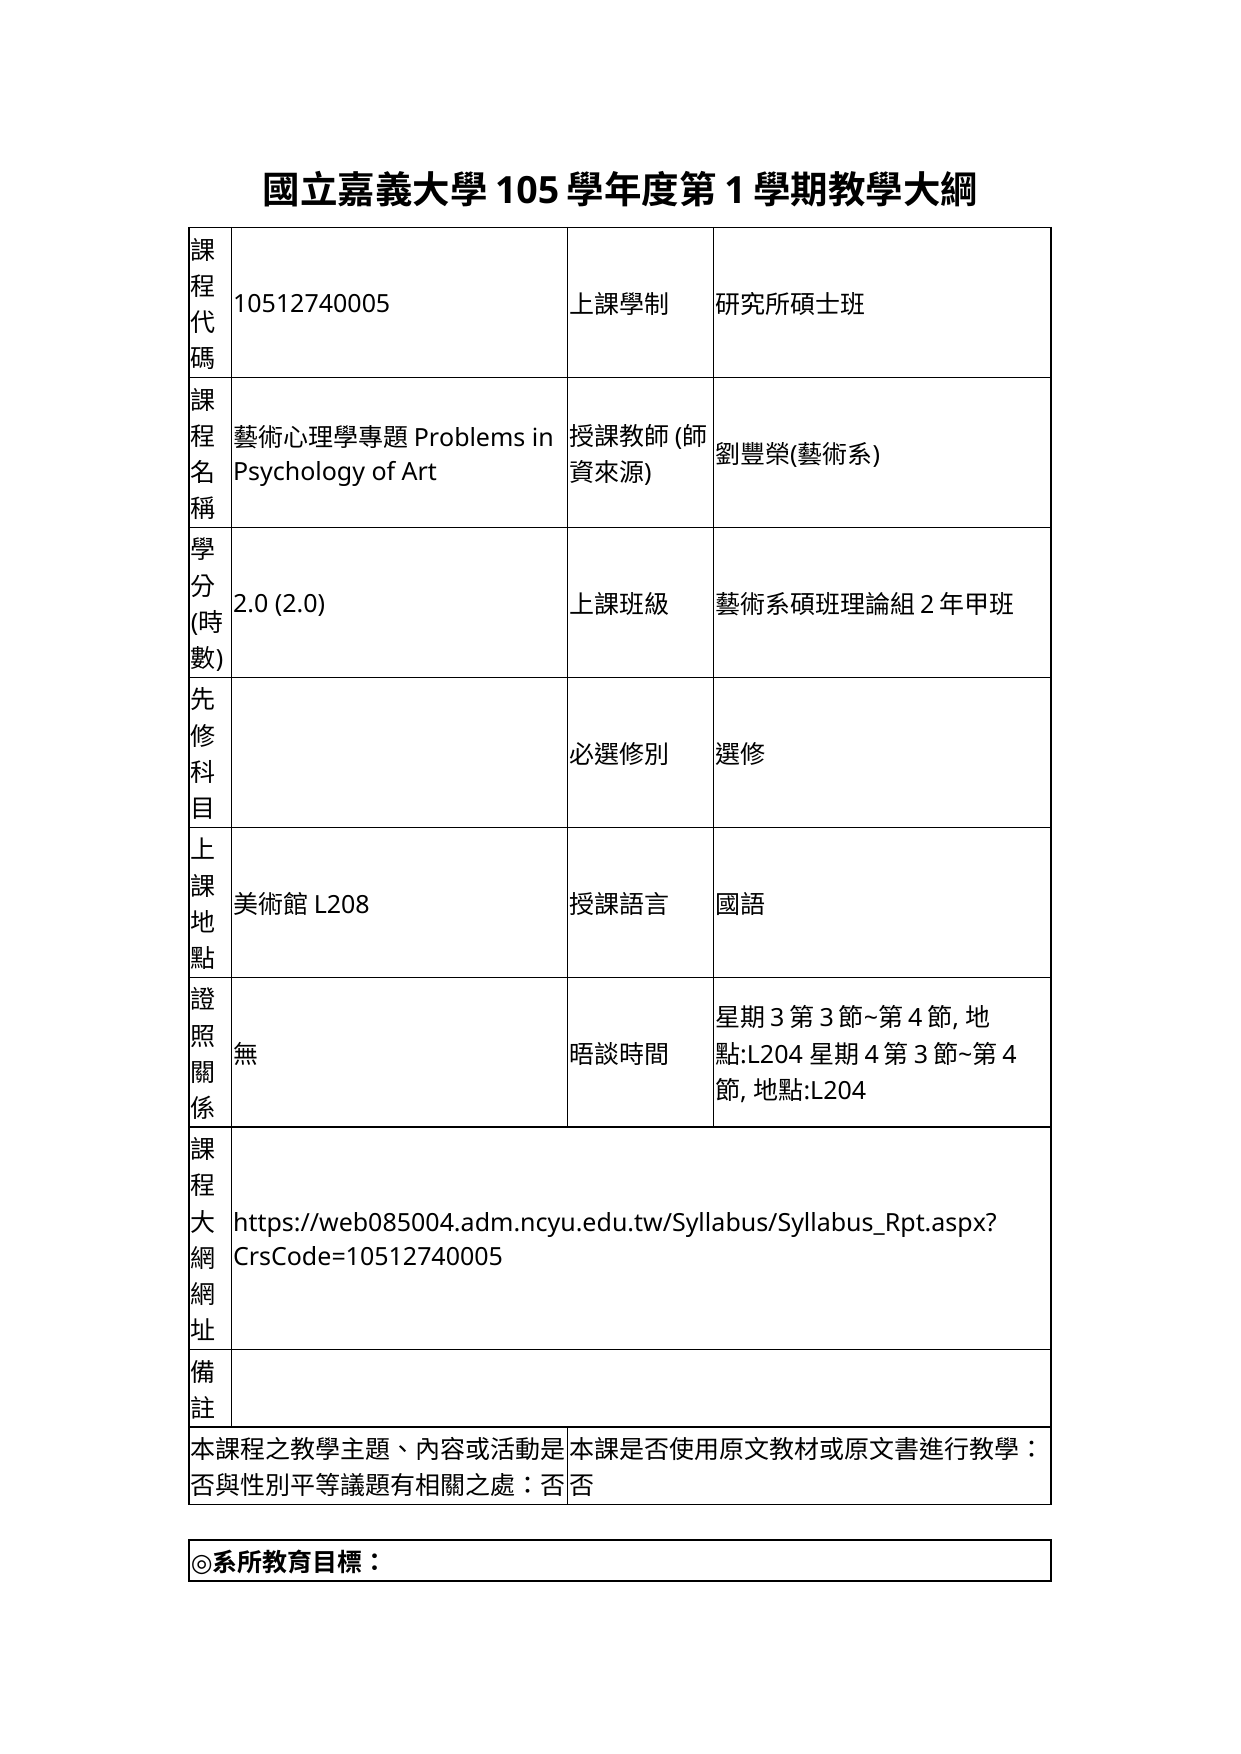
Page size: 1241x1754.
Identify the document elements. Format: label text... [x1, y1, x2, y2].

table_header 上課學制 [568, 228, 713, 377]
table_cell 學分(時數) [190, 528, 231, 677]
table_cell 劉豐榮(藝術系) [714, 378, 1050, 527]
table_cell 證照關係 [190, 978, 231, 1126]
table_header 10512740005 [232, 228, 567, 377]
table_cell 無 [232, 978, 567, 1126]
table_cell 本課是否使用原文教材或原文書進行教學：否 [568, 1428, 1050, 1503]
table_cell 必選修別 [568, 678, 713, 826]
table_cell 國語 [714, 828, 1050, 976]
table_cell 上課地點 [190, 828, 231, 976]
table_cell 美術館 L208 [232, 828, 567, 976]
table_cell 2.0 (2.0) [232, 528, 567, 677]
table_cell 選修 [714, 678, 1050, 826]
table_cell 課程大網網址 [190, 1128, 231, 1349]
table_header 研究所碩士班 [714, 228, 1050, 377]
table_cell 授課語言 [568, 828, 713, 976]
table_cell 先修科目 [190, 678, 231, 826]
subtitle 國立嘉義大學105學年度第1學期教學大綱 [187, 160, 1053, 215]
table_cell 藝術系碩班理論組2年甲班 [714, 528, 1050, 677]
table_header 課程代碼 [190, 228, 231, 377]
table_cell 上課班級 [568, 528, 713, 677]
table_cell 晤談時間 [568, 978, 713, 1126]
table_cell 授課教師 (師資來源) [568, 378, 713, 527]
table_cell 課程名稱 [190, 378, 231, 527]
table_cell 本課程之教學主題、內容或活動是否與性別平等議題有相關之處：否 [190, 1428, 567, 1503]
table_cell [232, 678, 567, 826]
table_cell 備 註 [190, 1350, 231, 1426]
table_cell https://web085004.adm.ncyu.edu.tw/Syllabus/Syllabus_Rpt.aspx?CrsCode=10512740005 [232, 1128, 1050, 1349]
table_header ◎系所教育目標： [190, 1541, 1050, 1580]
table_header [188, 225, 1053, 1584]
table_cell 藝術心理學專題 Problems in Psychology of Art [232, 378, 567, 527]
table_cell [232, 1350, 1050, 1426]
table_cell 星期3第3節~第4節, 地點:L204 星期4第3節~第4節, 地點:L204 [714, 978, 1050, 1126]
